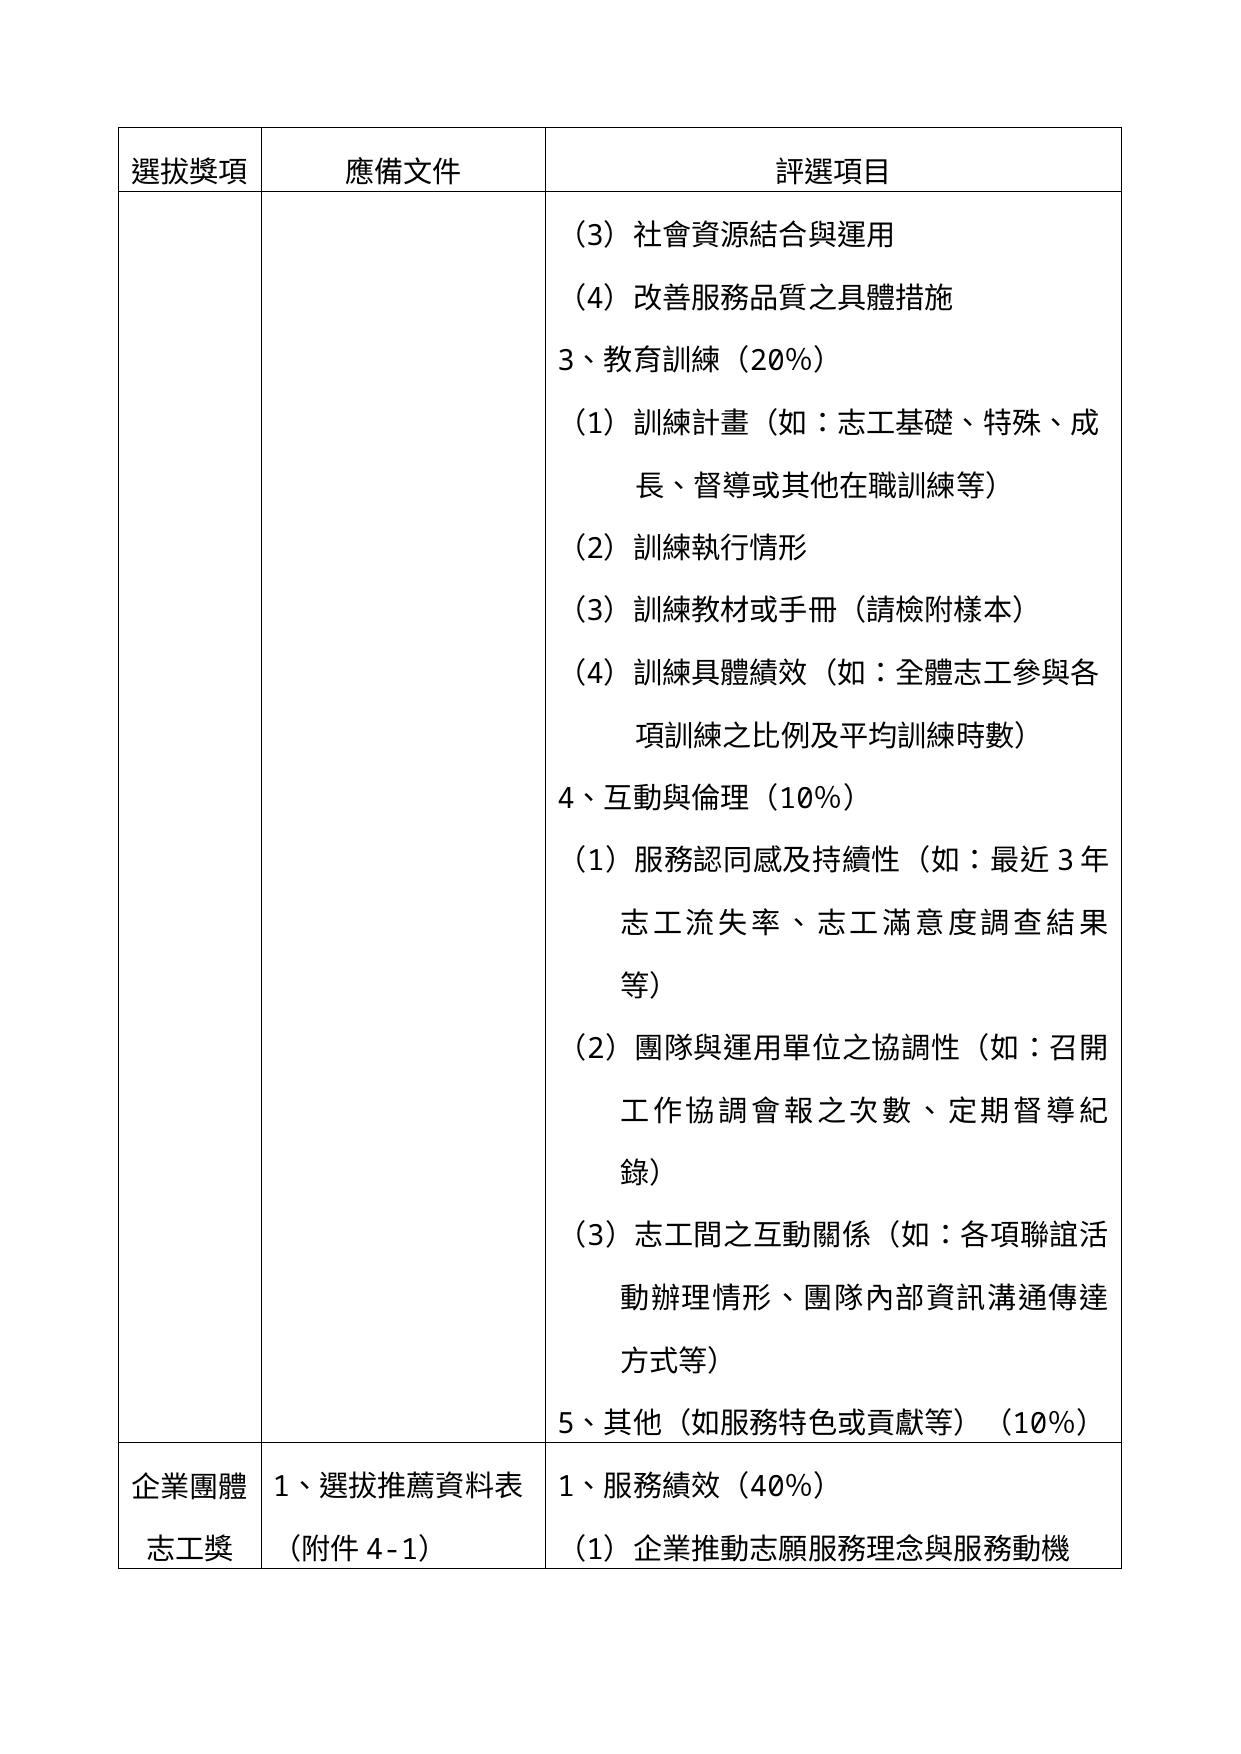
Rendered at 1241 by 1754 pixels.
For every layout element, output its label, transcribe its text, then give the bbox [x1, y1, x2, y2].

table_cell （3）社會資源結合與運用 （4）改善服務品質之具體措施 3、教育訓練（20％） （1）訓練計畫（如：志工基礎、特殊、成長、督導或其他在職訓練等） （2）訓練執行情形 （3）訓練教材或手冊（請檢附樣本） （4）訓練具體績效（如：全體志工參與各項訓練之比例及平均訓練時數） 4、互動與倫理（10％） （1）服務認同感及持續性（如：最近3年志工流失率、志工滿意度調查結果等） （2）團隊與運用單位之協調性（如：召開工作協調會報之次數、定期督導紀錄） （3）志工間之互動關係（如：各項聯誼活動辦理情形、團隊內部資訊溝通傳達方式等） 5、其他（如服務特色或貢獻等）（10％） [546, 192, 1121, 1442]
table_cell 1、選拔推薦資料表（附件4-1） [262, 1443, 545, 1568]
table_cell 1、服務績效（40％） （1）企業推動志願服務理念與服務動機 [546, 1443, 1121, 1568]
table_header 評選項目 [546, 128, 1121, 191]
table_header 應備文件 [262, 128, 545, 191]
table_cell [119, 192, 261, 1442]
table_cell 企業團體志工獎 [119, 1443, 261, 1568]
table_header 選拔獎項 [119, 128, 261, 191]
table_cell [262, 192, 545, 1442]
